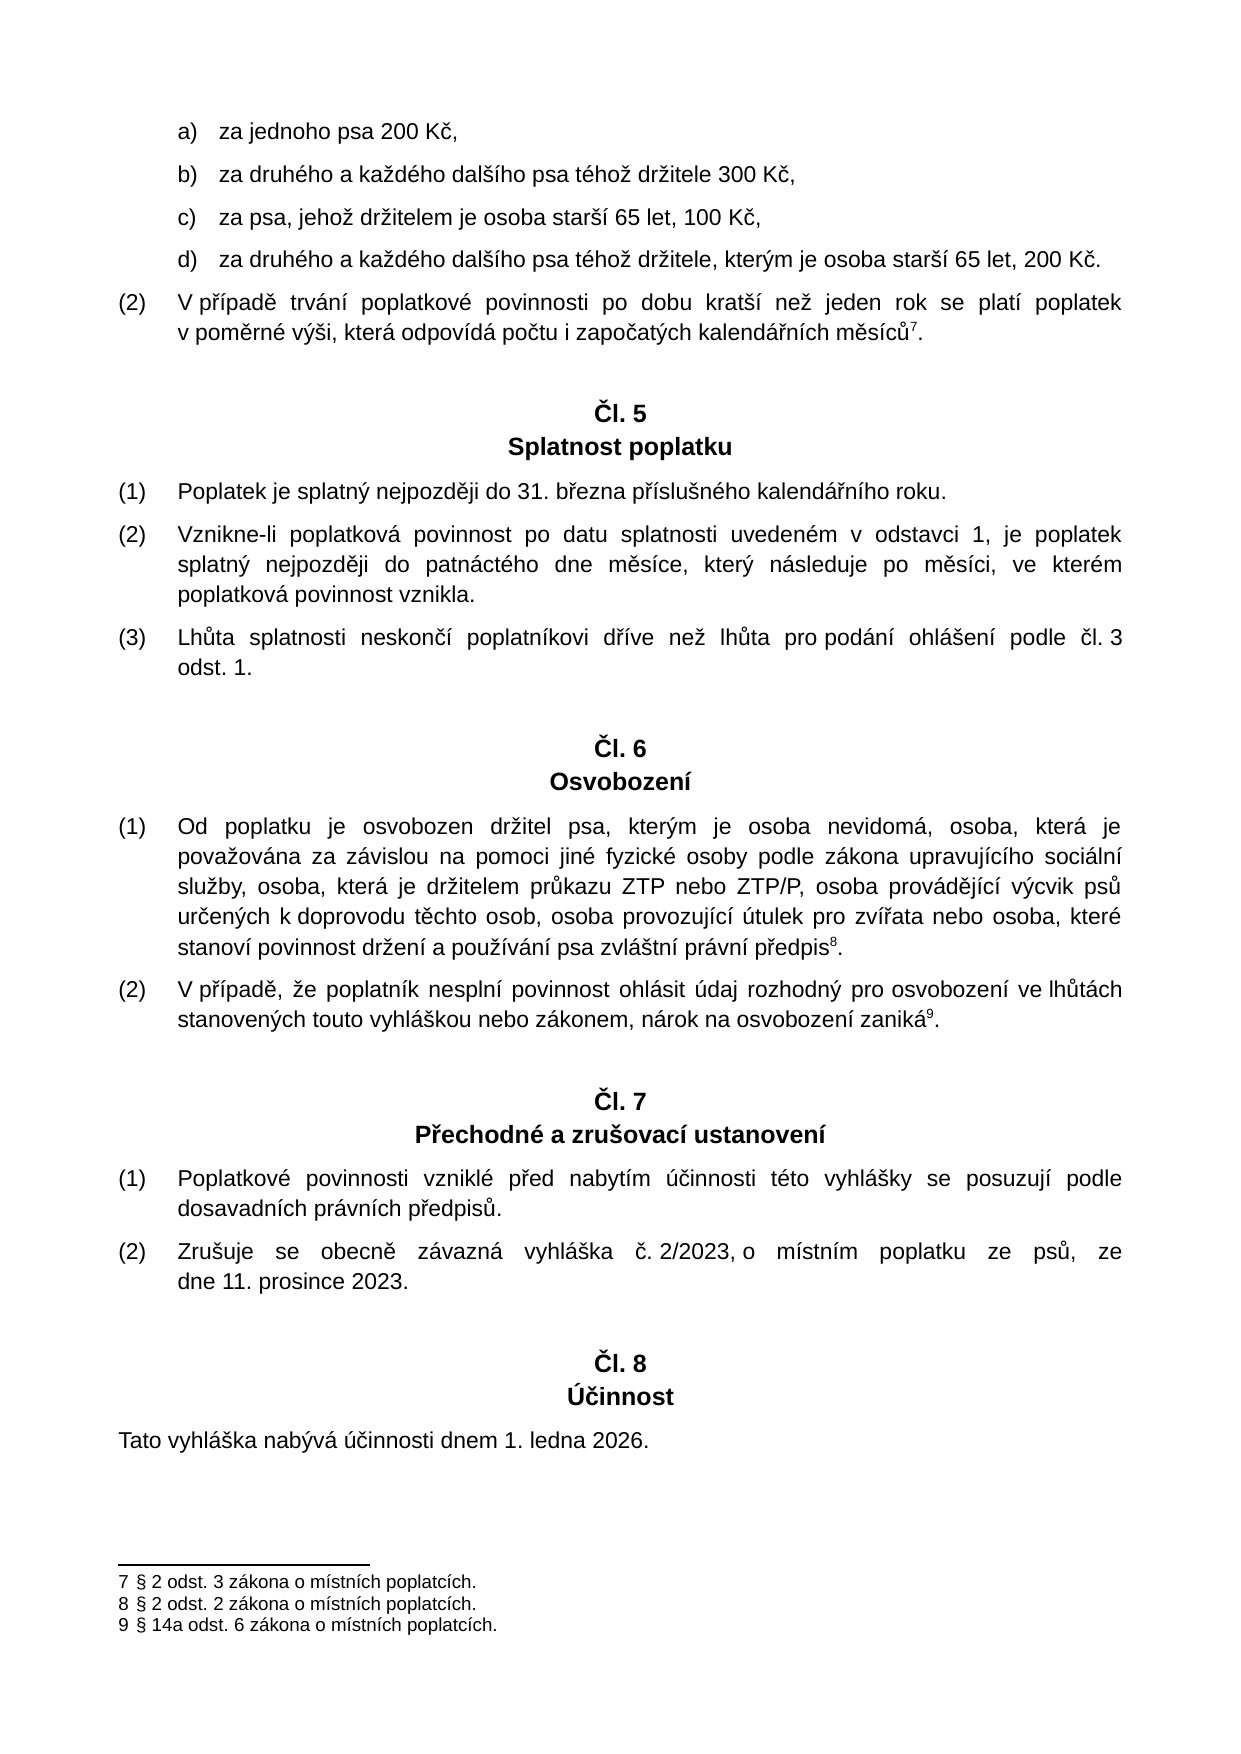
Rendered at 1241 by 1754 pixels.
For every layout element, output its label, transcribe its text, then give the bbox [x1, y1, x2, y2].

list Od poplatku je osvobozen držitel psa, kterým je osoba nevidomá, osoba, která je považována za závislou na pomoci jiné fyzické osoby podle zákona upravujícího sociální služby, osoba, která je držitelem průkazu ZTP nebo ZTP/P, osoba provádějící výcvik psů určených k doprovodu těchto osob, osoba provozující útulek pro zvířata nebo osoba, které stanoví povinnost držení a používání psa zvláštní právní předpis. [118, 813, 1122, 960]
text Tato vyhláška nabývá účinnosti dnem 1. ledna 2026. [118, 1427, 1122, 1453]
list Lhůta splatnosti neskončí poplatníkovi dříve než lhůta pro podání ohlášení podle čl. 3 odst. 1. [118, 624, 1122, 680]
list Vznikne-li poplatková povinnost po datu splatnosti uvedeném v odstavci 1, je poplatek splatný nejpozději do patnáctého dne měsíce, který následuje po měsíci, ve kterém poplatková povinnost vznikla. [118, 521, 1122, 607]
list Zrušuje se obecně závazná vyhláška č. 2/2023, o místním poplatku ze psů, ze dne 11. prosince 2023. [118, 1238, 1122, 1295]
list za psa, jehož držitelem je osoba starší 65 let, 100 Kč, [177, 203, 1122, 230]
list § 2 odst. 3 zákona o místních poplatcích. [118, 1571, 1122, 1592]
subtitle Čl. 6 Osvobození [118, 734, 1122, 796]
list za druhého a každého dalšího psa téhož držitele, kterým je osoba starší 65 let, 200 Kč. [177, 246, 1122, 273]
list § 2 odst. 2 zákona o místních poplatcích. [118, 1592, 1122, 1614]
list V případě, že poplatník nesplní povinnost ohlásit údaj rozhodný pro osvobození ve lhůtách stanovených touto vyhláškou nebo zákonem, nárok na osvobození zaniká. [118, 976, 1122, 1033]
list § 14a odst. 6 zákona o místních poplatcích. [118, 1614, 1122, 1635]
list V případě trvání poplatkové povinnosti po dobu kratší než jeden rok se platí poplatek v poměrné výši, která odpovídá počtu i započatých kalendářních měsíců. [118, 289, 1122, 346]
list za druhého a každého dalšího psa téhož držitele 300 Kč, [177, 161, 1122, 187]
list Poplatkové povinnosti vzniklé před nabytím účinnosti této vyhlášky se posuzují podle dosavadních právních předpisů. [118, 1165, 1122, 1222]
subtitle Čl. 7 Přechodné a zrušovací ustanovení [118, 1087, 1122, 1148]
list Poplatek je splatný nejpozději do 31. března příslušného kalendářního roku. [118, 478, 1122, 504]
subtitle Čl. 8 Účinnost [118, 1348, 1122, 1410]
subtitle Čl. 5 Splatnost poplatku [118, 399, 1122, 461]
list za jednoho psa 200 Kč, [177, 118, 1122, 144]
